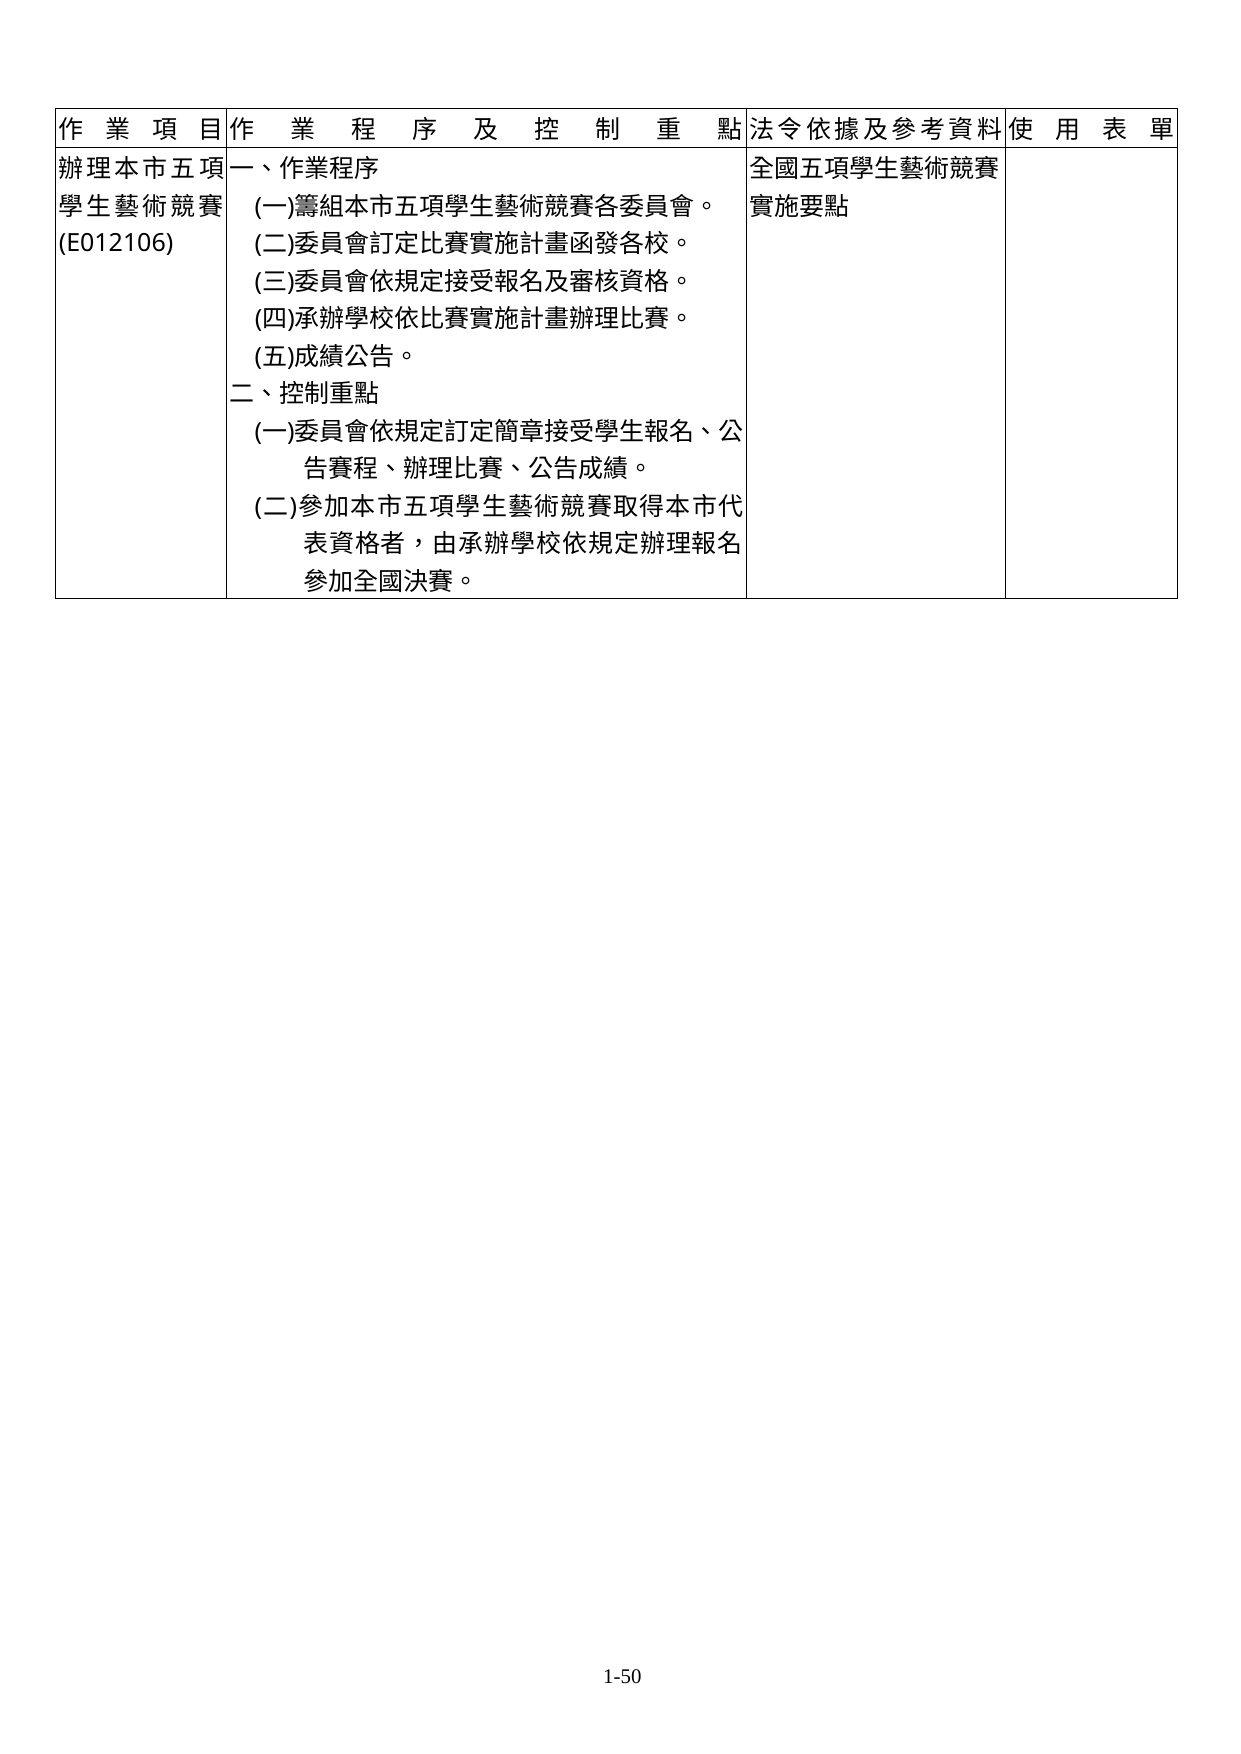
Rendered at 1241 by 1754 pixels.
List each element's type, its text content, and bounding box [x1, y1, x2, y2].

table_cell 辦理本市五項學生藝術競賽(E012106) [56, 148, 226, 598]
table_cell 一、作業程序 (一)籌組本市五項學生藝術競賽各委員會。 (二)委員會訂定比賽實施計畫函發各校。 (三)委員會依規定接受報名及審核資格。 (四)承辦學校依比賽實施計畫辦理比賽。 (五)成績公告。 二、控制重點 (一)委員會依規定訂定簡章接受學生報名、公告賽程、辦理比賽、公告成績。 (二)參加本市五項學生藝術競賽取得本市代表資格者，由承辦學校依規定辦理報名參加全國決賽。 [227, 148, 746, 598]
table_header 作業程序及控制重點 [227, 109, 746, 147]
table_cell 全國五項學生藝術競賽實施要點 [747, 148, 1005, 598]
table_cell [1006, 148, 1177, 598]
table_header 法令依據及參考資料 [747, 109, 1005, 147]
table_header 使用表單 [1006, 109, 1177, 147]
table_header 作業項目 [56, 109, 226, 147]
